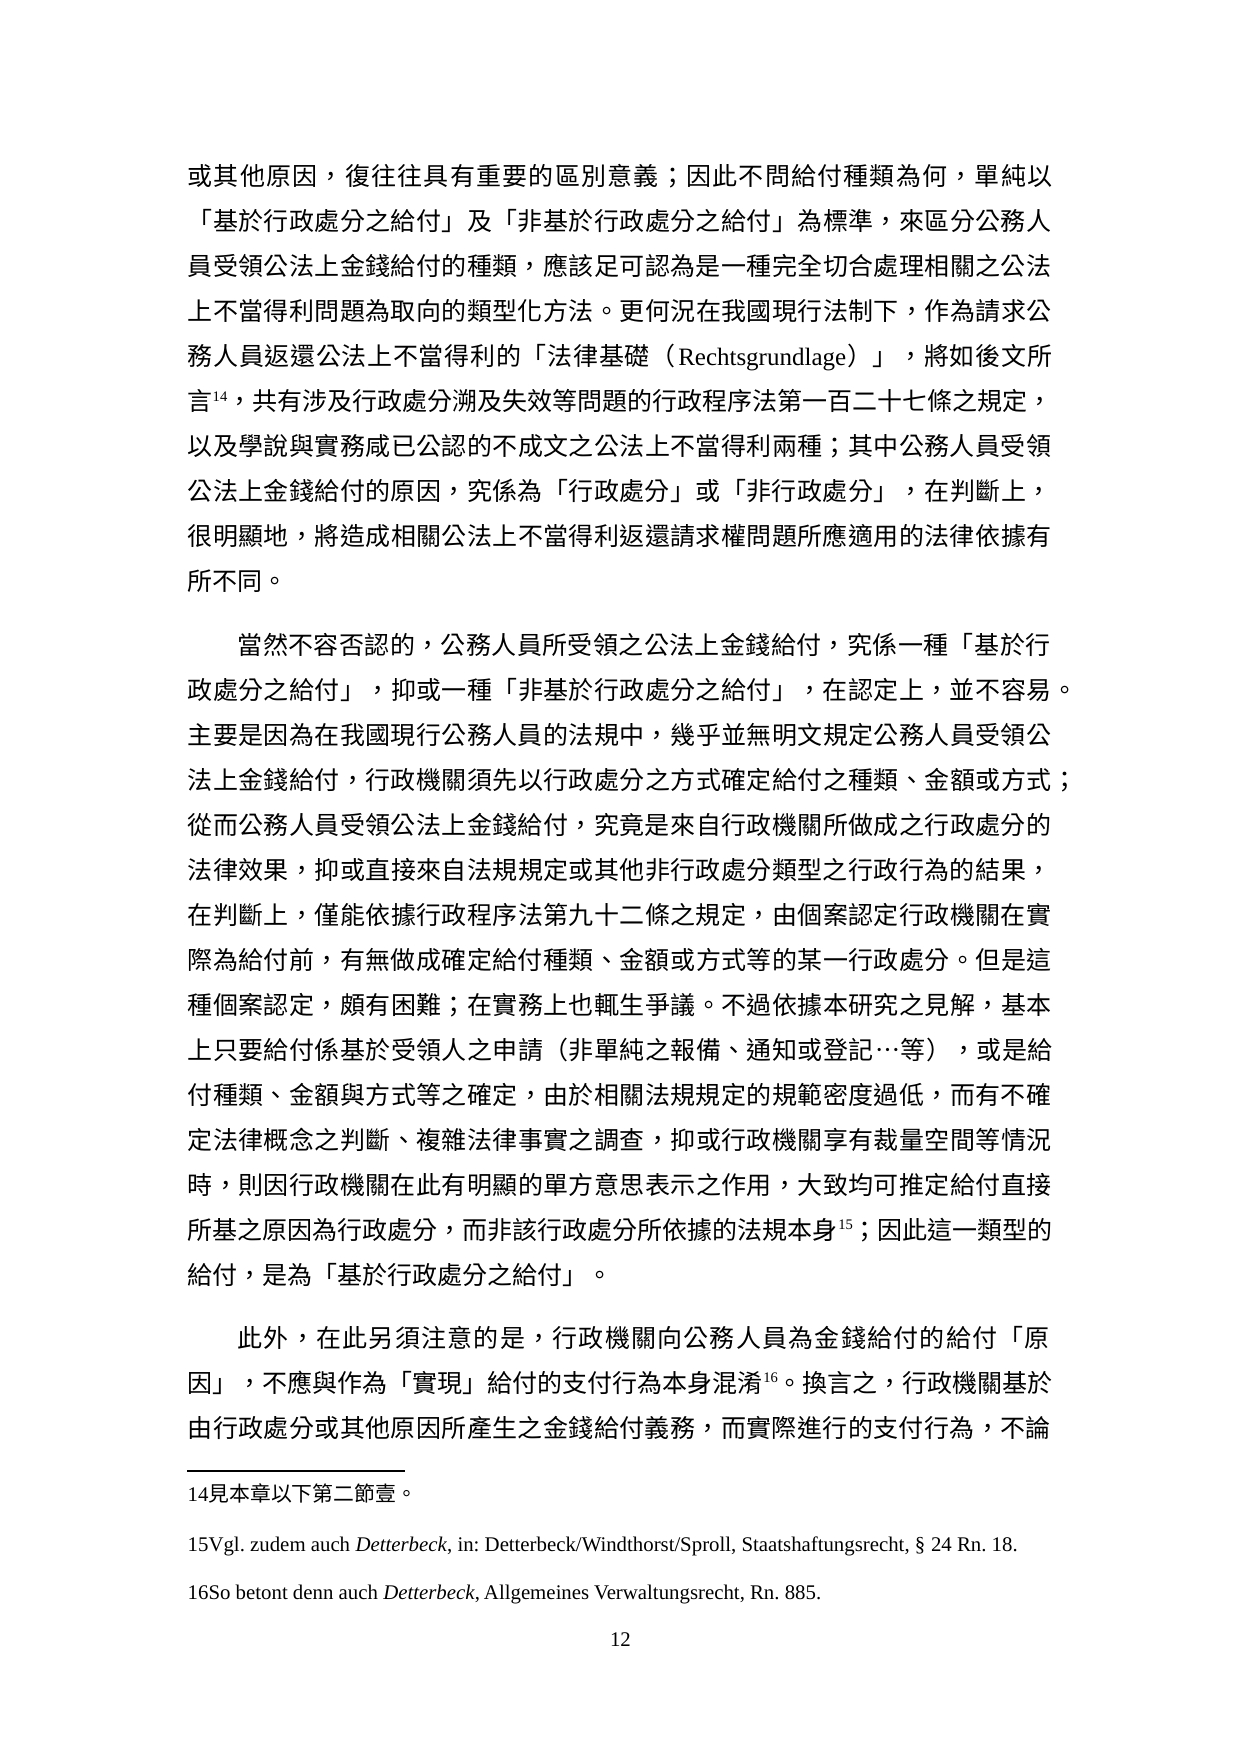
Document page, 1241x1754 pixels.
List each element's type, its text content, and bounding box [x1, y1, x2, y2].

text 見本章以下第二節壹。 [187, 1477, 1053, 1507]
text Vgl. zudem auch Detterbeck, in: Detterbeck/Windthorst/Sproll, Staatshaftungsrecht, § 24 Rn. 18. [187, 1532, 1053, 1556]
text 雖然這份清單，乍看之下，甚為繁複，不過若單純是出自處理有關以公法上不當得利返還請求權制度處理公務人員不當受領公法上金錢給付問題的考慮，有關本表所揭公務人員受領之公法上金錢給付的種類，大致得以給付之「原因」，是否為行政機關作成某一相關行政處分之後的結果，而區分為「基於行政處分之給付」及「非基於行政處分之給付」等兩種類型。因為公法上不當得利返還請求權之成立，依據德國法上的比較觀察，以及國內學者的見解，除「財產變動」與「在公法關係中」外，必須具備「無法律上之原因（含『雖有法律上之原因，而其後已不存在』）」此一構成要件要素。此外，又因為在公務人員受領公法上金錢給付是否足以成立公法上不當得利返還請求權的問題上，行政機關向公務人員為給付，通常即係「財產變動」，而金錢給付性質為公法性質，原則上亦足以該當給付之行政機關與受領之公務人員所存在的「公法關係」構成要件要素，從而相關問題在個案中如何判斷，主要即落在該公法上之金錢給付，是否屬於所謂「無法律上之原因」的狀況。至於有關這一點構成要件要素的判斷，依據德國法學上的經驗，公法上之金錢給付究係基於行政處分或其他原因，復往往具有重要的區別意義；因此不問給付種類為何，單純以「基於行政處分之給付」及「非基於行政處分之給付」為標準，來區分公務人員受領公法上金錢給付的種類，應該足可認為是一種完全切合處理相關之公法上不當得利問題為取向的類型化方法。更何況在我國現行法制下，作為請求公務人員返還公法上不當得利的「法律基礎（Rechtsgrundlage）」，將如後文所言，共有涉及行政處分溯及失效等問題的行政程序法第一百二十七條之規定，以及學說與實務咸已公認的不成文之公法上不當得利兩種；其中公務人員受領公法上金錢給付的原因，究係為「行政處分」或「非行政處分」，在判斷上，很明顯地，將造成相關公法上不當得利返還請求權問題所應適用的法律依據有所不同。 [187, 150, 1053, 592]
text So betont denn auch Detterbeck, Allgemeines Verwaltungsrecht, Rn. 885. [187, 1580, 1053, 1604]
text 此外，在此另須注意的是，行政機關向公務人員為金錢給付的給付「原因」，不應與作為「實現」給付的支付行為本身混淆。換言之，行政機關基於由行政處分或其他原因所產生之金錢給付義務，而實際進行的支付行為，不論 [187, 1312, 1053, 1439]
text 當然不容否認的，公務人員所受領之公法上金錢給付，究係一種「基於行政處分之給付」，抑或一種「非基於行政處分之給付」，在認定上，並不容易。主要是因為在我國現行公務人員的法規中，幾乎並無明文規定公務人員受領公法上金錢給付，行政機關須先以行政處分之方式確定給付之種類、金額或方式；從而公務人員受領公法上金錢給付，究竟是來自行政機關所做成之行政處分的法律效果，抑或直接來自法規規定或其他非行政處分類型之行政行為的結果，在判斷上，僅能依據行政程序法第九十二條之規定，由個案認定行政機關在實際為給付前，有無做成確定給付種類、金額或方式等的某一行政處分。但是這種個案認定，頗有困難；在實務上也輒生爭議。不過依據本研究之見解，基本上只要給付係基於受領人之申請（非單純之報備、通知或登記…等），或是給付種類、金額與方式等之確定，由於相關法規規定的規範密度過低，而有不確定法律概念之判斷、複雜法律事實之調查，抑或行政機關享有裁量空間等情況時，則因行政機關在此有明顯的單方意思表示之作用，大致均可推定給付直接所基之原因為行政處分，而非該行政處分所依據的法規本身；因此這一類型的給付，是為「基於行政處分之給付」。 [187, 618, 1053, 1286]
